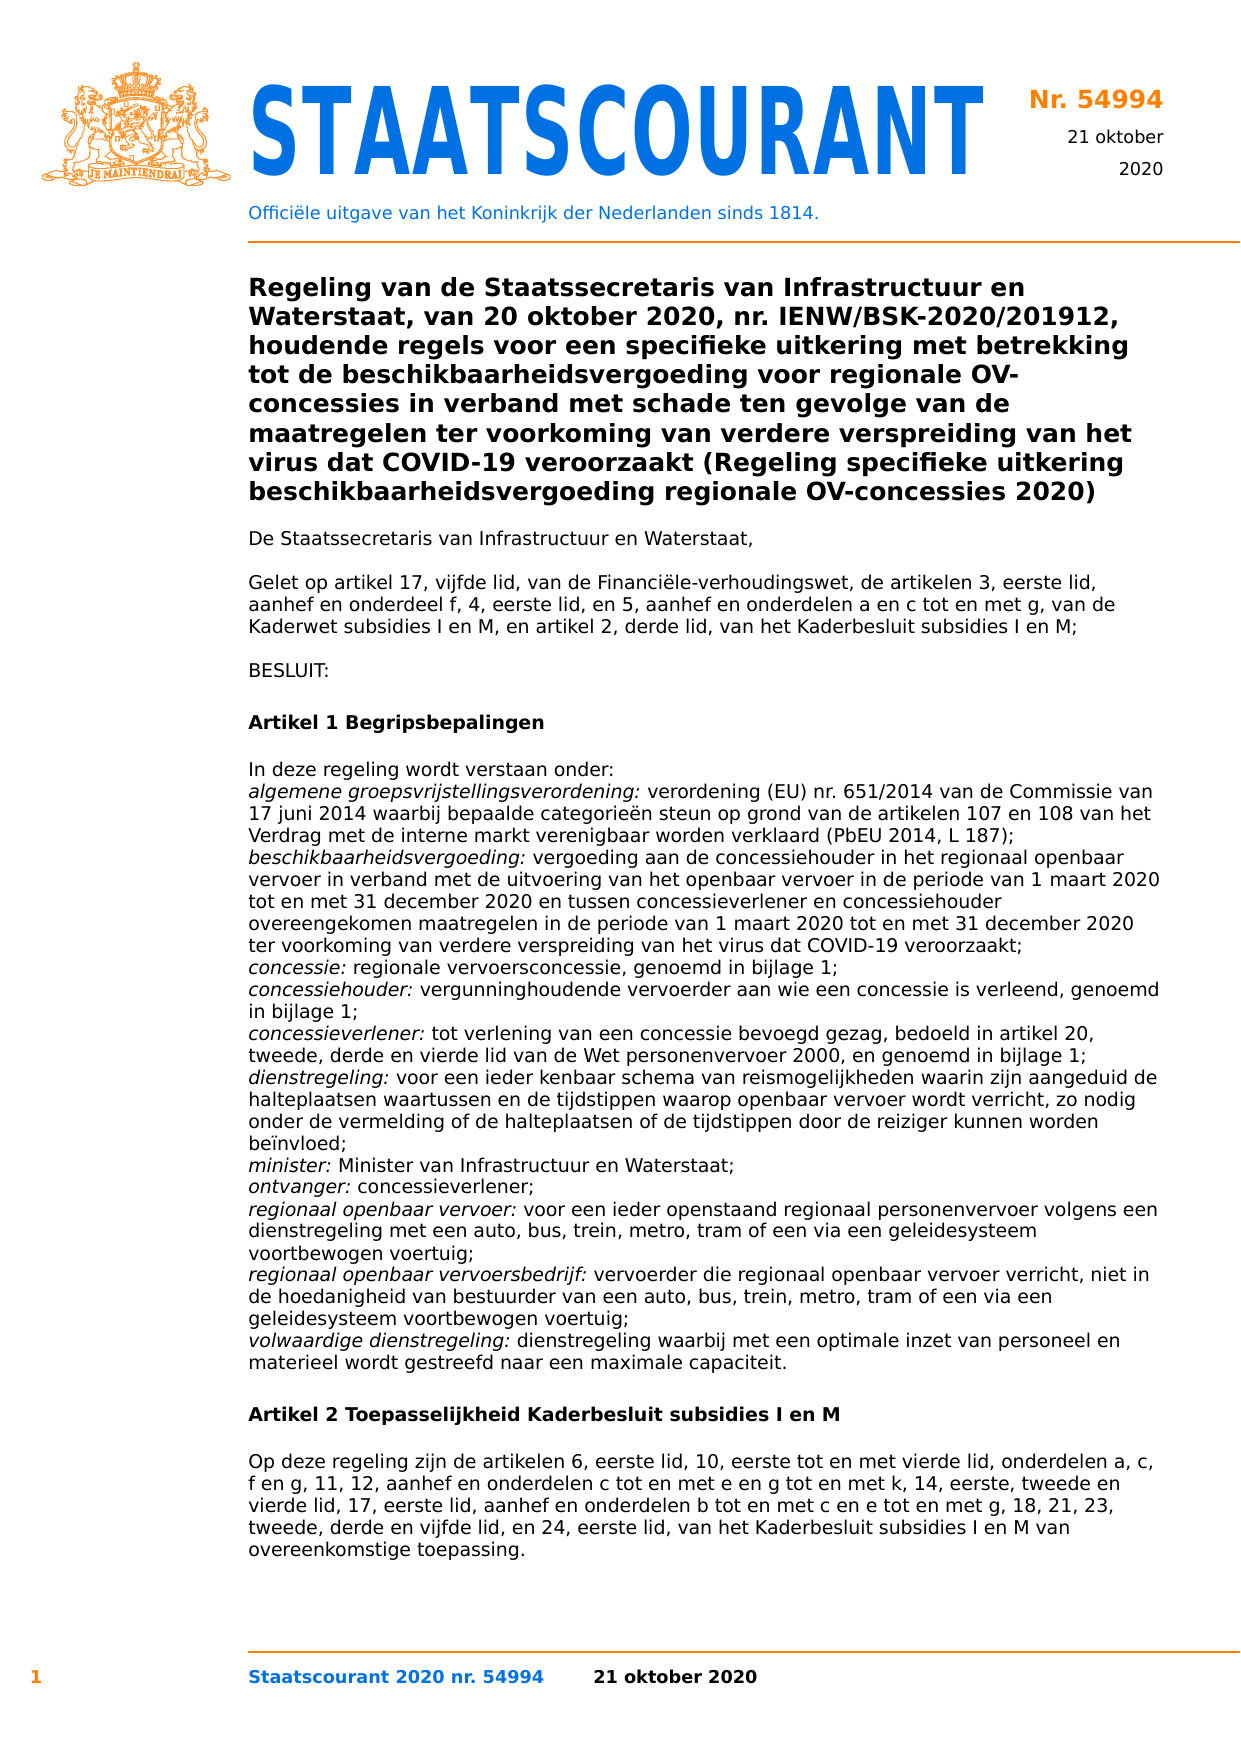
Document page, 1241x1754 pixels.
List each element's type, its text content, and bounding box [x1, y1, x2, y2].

text De Staatssecretaris van Infrastructuur en Waterstaat, [248, 528, 1163, 550]
text concessiehouder: vergunninghoudende vervoerder aan wie een concessie is verleend, genoemd in bijlage 1; [248, 979, 1163, 1023]
subtitle Regeling van de Staatssecretaris van Infrastructuur en Waterstaat, van 20 oktober 2020, nr. IENW/BSK-2020/201912, houdende regels voor een specifieke uitkering met betrekking tot de beschikbaarheidsvergoeding voor regionale OV-concessies in verband met schade ten gevolge van de maatregelen ter voorkoming van verdere verspreiding van het virus dat COVID-19 veroorzaakt (Regeling specifieke uitkering beschikbaarheidsvergoeding regionale OV-concessies 2020) [248, 273, 1163, 506]
text minister: Minister van Infrastructuur en Waterstaat; [248, 1154, 1163, 1176]
text Gelet op artikel 17, vijfde lid, van de Financiële-verhoudingswet, de artikelen 3, eerste lid, aanhef en onderdeel f, 4, eerste lid, en 5, aanhef en onderdelen a en c tot en met g, van de Kaderwet subsidies I en M, en artikel 2, derde lid, van het Kaderbesluit subsidies I en M; [248, 572, 1163, 638]
text BESLUIT: [248, 660, 1163, 682]
text In deze regeling wordt verstaan onder: [248, 759, 1163, 781]
text regionaal openbaar vervoersbedrijf: vervoerder die regionaal openbaar vervoer verricht, niet in de hoedanigheid van bestuurder van een auto, bus, trein, metro, tram of een via een geleidesysteem voortbewogen voertuig; [248, 1264, 1163, 1330]
text regionaal openbaar vervoer: voor een ieder openstaand regionaal personenvervoer volgens een dienstregeling met een auto, bus, trein, metro, tram of een via een geleidesysteem voortbewogen voertuig; [248, 1198, 1163, 1264]
table_cell Officiële uitgave van het Koninkrijk der Nederlanden sinds 1814. [248, 203, 1240, 241]
text concessie: regionale vervoersconcessie, genoemd in bijlage 1; [248, 957, 1163, 979]
table_cell 21 oktober [998, 121, 1240, 153]
subtitle Artikel 2 Toepasselijkheid Kaderbesluit subsidies I en M [248, 1404, 1163, 1426]
subtitle Artikel 1 Begripsbepalingen [248, 712, 1163, 734]
text Op deze regeling zijn de artikelen 6, eerste lid, 10, eerste tot en met vierde lid, onderdelen a, c, f en g, 11, 12, aanhef en onderdelen c tot en met e en g tot en met k, 14, eerste, tweede en vierde lid, 17, eerste lid, aanhef en onderdelen b tot en met c en e tot en met g, 18, 21, 23, tweede, derde en vijfde lid, en 24, eerste lid, van het Kaderbesluit subsidies I en M van overeenkomstige toepassing. [248, 1451, 1163, 1561]
text volwaardige dienstregeling: dienstregeling waarbij met een optimale inzet van personeel en materieel wordt gestreefd naar een maximale capaciteit. [248, 1330, 1163, 1374]
text beschikbaarheidsvergoeding: vergoeding aan de concessiehouder in het regionaal openbaar vervoer in verband met de uitvoering van het openbaar vervoer in de periode van 1 maart 2020 tot en met 31 december 2020 en tussen concessieverlener en concessiehouder overeengekomen maatregelen in de periode van 1 maart 2020 tot en met 31 december 2020 ter voorkoming van verdere verspreiding van het virus dat COVID-19 veroorzaakt; [248, 847, 1163, 957]
text ontvanger: concessieverlener; [248, 1176, 1163, 1198]
table_cell 2020 [998, 153, 1240, 203]
text concessieverlener: tot verlening van een concessie bevoegd gezag, bedoeld in artikel 20, tweede, derde en vierde lid van de Wet personenvervoer 2000, en genoemd in bijlage 1; [248, 1023, 1163, 1067]
text algemene groepsvrijstellingsverordening: verordening (EU) nr. 651/2014 van de Commissie van 17 juni 2014 waarbij bepaalde categorieën steun op grond van de artikelen 107 en 108 van het Verdrag met de interne markt verenigbaar worden verklaard (PbEU 2014, L 187); [248, 781, 1163, 847]
picture [41, 62, 231, 186]
table_header STAATSCOURANT [248, 62, 998, 203]
table_header [25, 62, 248, 241]
table_header Nr. 54994 [998, 62, 1240, 121]
text dienstregeling: voor een ieder kenbaar schema van reismogelijkheden waarin zijn aangeduid de halteplaatsen waartussen en de tijdstippen waarop openbaar vervoer wordt verricht, zo nodig onder de vermelding of de halteplaatsen of de tijdstippen door de reiziger kunnen worden beïnvloed; [248, 1067, 1163, 1154]
